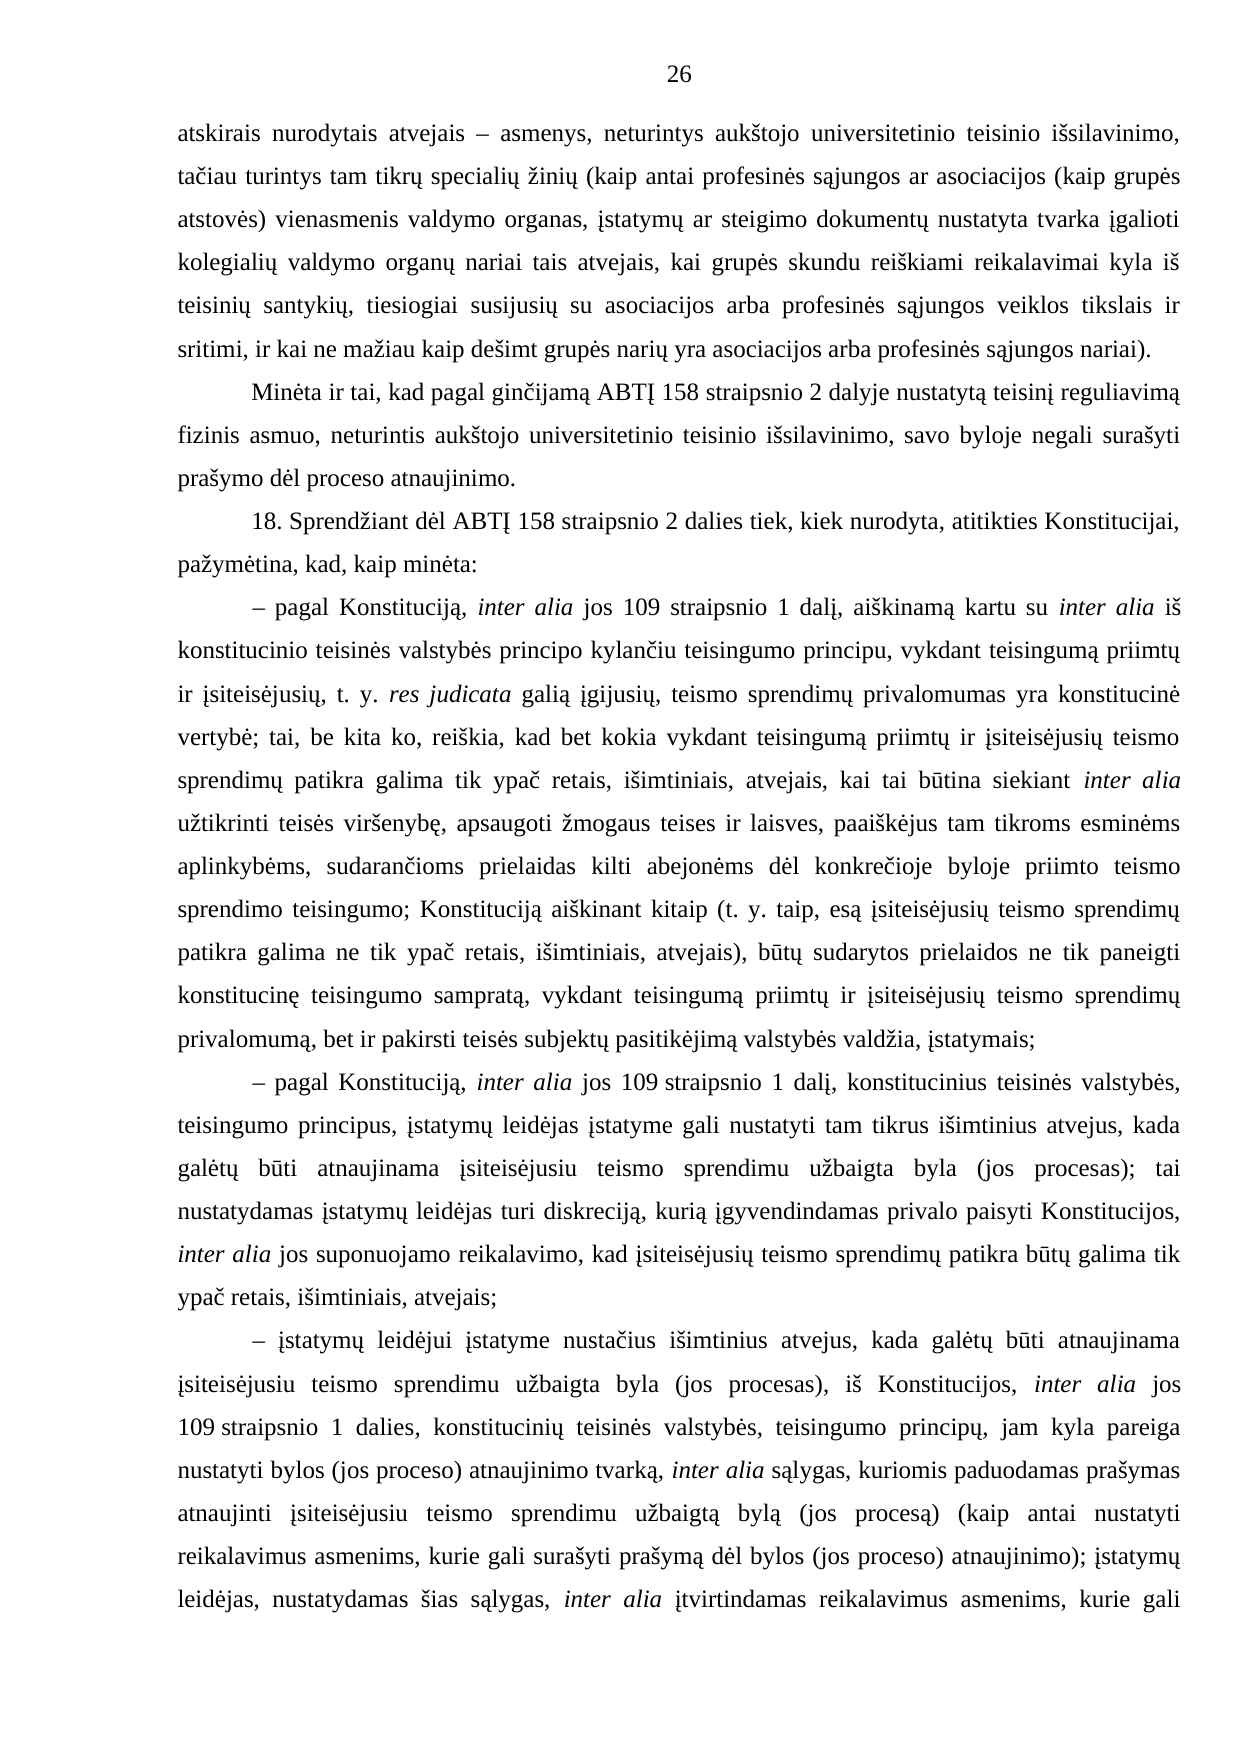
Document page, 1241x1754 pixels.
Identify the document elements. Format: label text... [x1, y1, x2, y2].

text – įstatymų leidėjui įstatyme nustačius išimtinius atvejus, kada galėtų būti atnaujinama įsiteisėjusiu teismo sprendimu užbaigta byla (jos procesas), iš Konstitucijos, inter alia jos 109 straipsnio 1 dalies, konstitucinių teisinės valstybės, teisingumo principų, jam kyla pareiga nustatyti bylos (jos proceso) atnaujinimo tvarką, inter alia sąlygas, kuriomis paduodamas prašymas atnaujinti įsiteisėjusiu teismo sprendimu užbaigtą bylą (jos procesą) (kaip antai nustatyti reikalavimus asmenims, kurie gali surašyti prašymą dėl bylos (jos proceso) atnaujinimo); įstatymų leidėjas, nustatydamas šias sąlygas, inter alia įtvirtindamas reikalavimus asmenims, kurie gali [177, 1326, 1181, 1613]
text 18. Sprendžiant dėl ABTĮ 158 straipsnio 2 dalies tiek, kiek nurodyta, atitikties Konstitucijai, pažymėtina, kad, kaip minėta: [177, 506, 1181, 578]
text atskirais nurodytais atvejais – asmenys, neturintys aukštojo universitetinio teisinio išsilavinimo, tačiau turintys tam tikrų specialių žinių (kaip antai profesinės sąjungos ar asociacijos (kaip grupės atstovės) vienasmenis valdymo organas, įstatymų ar steigimo dokumentų nustatyta tvarka įgalioti kolegialių valdymo organų nariai tais atvejais, kai grupės skundu reiškiami reikalavimai kyla iš teisinių santykių, tiesiogiai susijusių su asociacijos arba profesinės sąjungos veiklos tikslais ir sritimi, ir kai ne mažiau kaip dešimt grupės narių yra asociacijos arba profesinės sąjungos nariai). [177, 118, 1181, 362]
text Minėta ir tai, kad pagal ginčijamą ABTĮ 158 straipsnio 2 dalyje nustatytą teisinį reguliavimą fizinis asmuo, neturintis aukštojo universitetinio teisinio išsilavinimo, savo byloje negali surašyti prašymo dėl proceso atnaujinimo. [177, 377, 1181, 492]
text – pagal Konstituciją, inter alia jos 109 straipsnio 1 dalį, konstitucinius teisinės valstybės, teisingumo principus, įstatymų leidėjas įstatyme gali nustatyti tam tikrus išimtinius atvejus, kada galėtų būti atnaujinama įsiteisėjusiu teismo sprendimu užbaigta byla (jos procesas); tai nustatydamas įstatymų leidėjas turi diskreciją, kurią įgyvendindamas privalo paisyti Konstitucijos, inter alia jos suponuojamo reikalavimo, kad įsiteisėjusių teismo sprendimų patikra būtų galima tik ypač retais, išimtiniais, atvejais; [177, 1067, 1181, 1311]
text – pagal Konstituciją, inter alia jos 109 straipsnio 1 dalį, aiškinamą kartu su inter alia iš konstitucinio teisinės valstybės principo kylančiu teisingumo principu, vykdant teisingumą priimtų ir įsiteisėjusių, t. y. res judicata galią įgijusių, teismo sprendimų privalomumas yra konstitucinė vertybė; tai, be kita ko, reiškia, kad bet kokia vykdant teisingumą priimtų ir įsiteisėjusių teismo sprendimų patikra galima tik ypač retais, išimtiniais, atvejais, kai tai būtina siekiant inter alia užtikrinti teisės viršenybę, apsaugoti žmogaus teises ir laisves, paaiškėjus tam tikroms esminėms aplinkybėms, sudarančioms prielaidas kilti abejonėms dėl konkrečioje byloje priimto teismo sprendimo teisingumo; Konstituciją aiškinant kitaip (t. y. taip, esą įsiteisėjusių teismo sprendimų patikra galima ne tik ypač retais, išimtiniais, atvejais), būtų sudarytos prielaidos ne tik paneigti konstitucinę teisingumo sampratą, vykdant teisingumą priimtų ir įsiteisėjusių teismo sprendimų privalomumą, bet ir pakirsti teisės subjektų pasitikėjimą valstybės valdžia, įstatymais; [177, 592, 1181, 1052]
